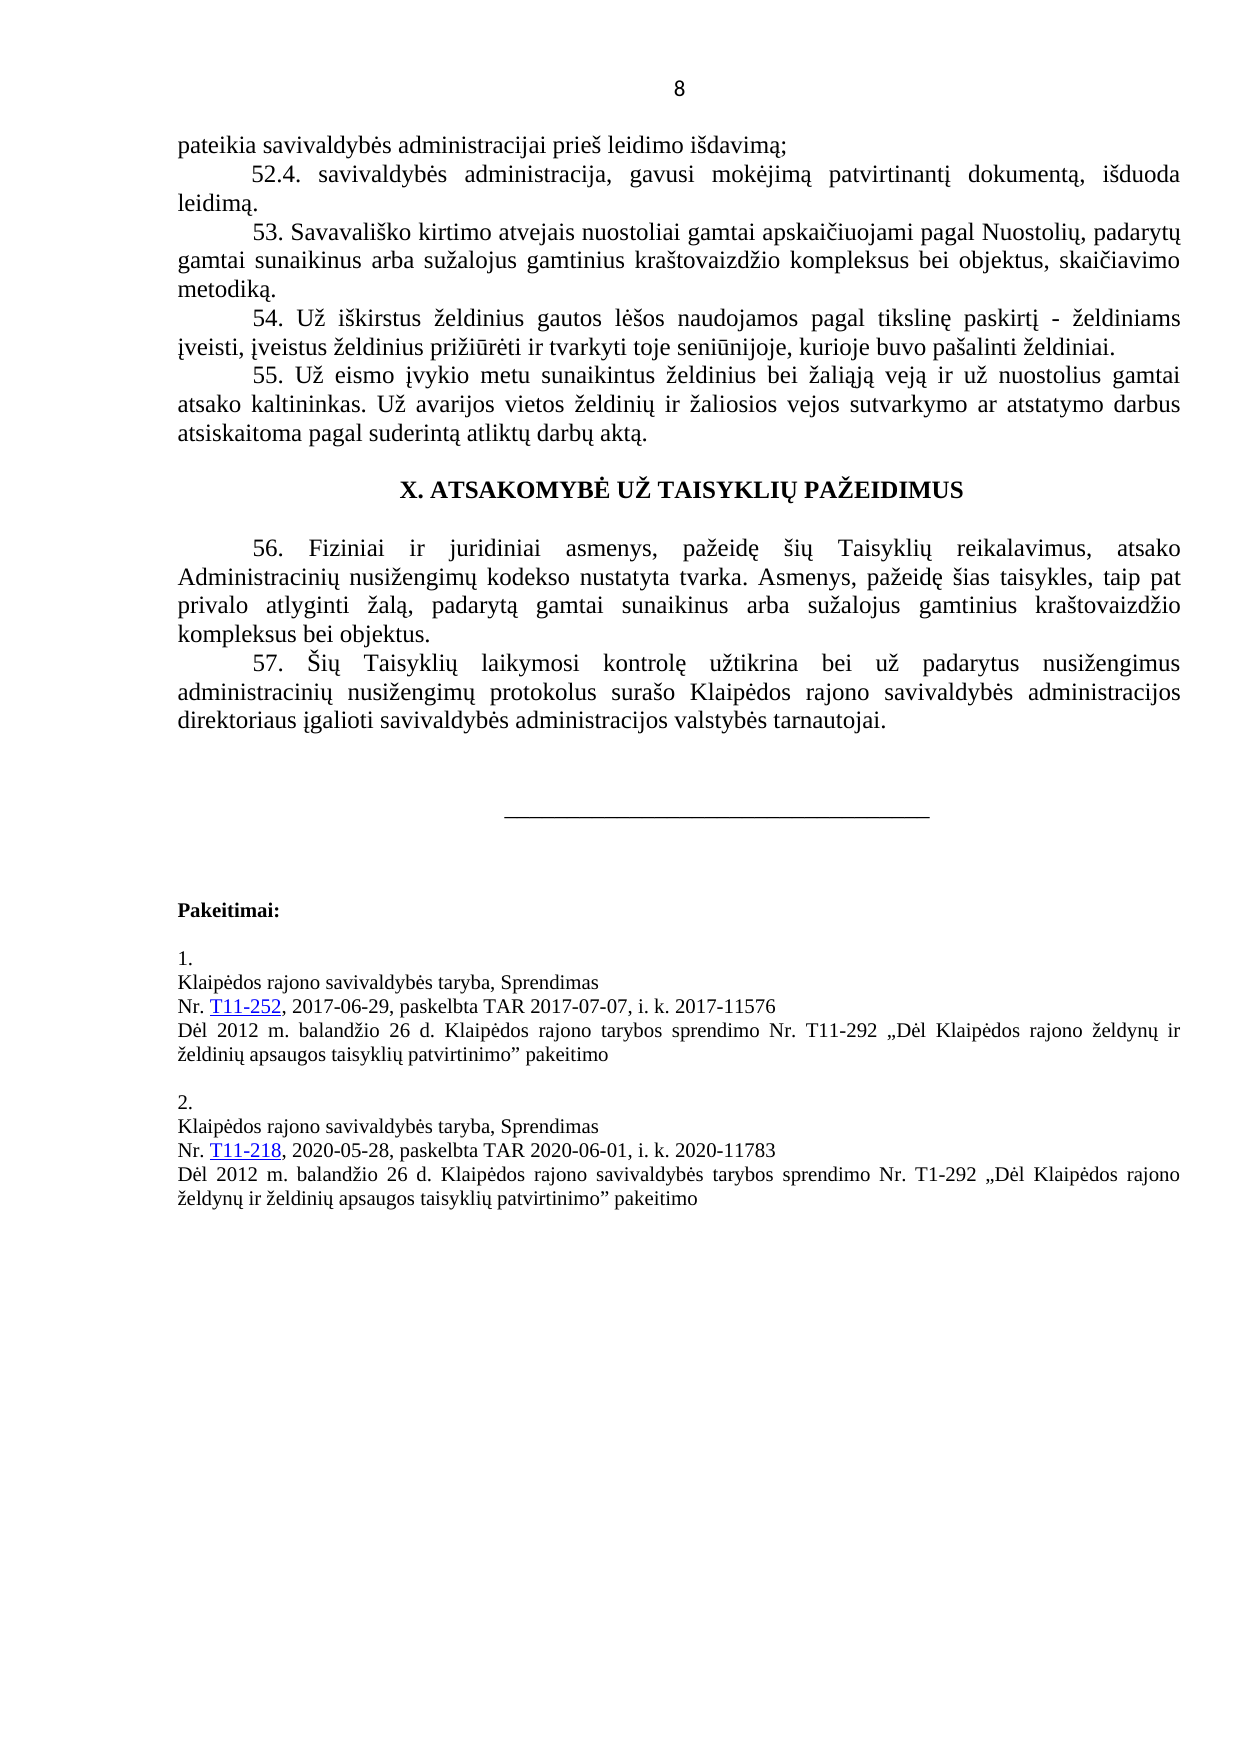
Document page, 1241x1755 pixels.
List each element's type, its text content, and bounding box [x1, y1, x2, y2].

text __________________________________ [177, 792, 1181, 821]
text 1. [177, 946, 1181, 970]
text Klaipėdos rajono savivaldybės taryba, Sprendimas [177, 970, 1181, 994]
text 55. Už eismo įvykio metu sunaikintus želdinius bei žaliąją veją ir už nuostolius gamtai atsako kaltininkas. Už avarijos vietos želdinių ir žaliosios vejos sutvarkymo ar atstatymo darbus atsiskaitoma pagal suderintą atliktų darbų aktą. [177, 361, 1181, 447]
text Dėl 2012 m. balandžio 26 d. Klaipėdos rajono savivaldybės tarybos sprendimo Nr. T1-292 „Dėl Klaipėdos rajono želdynų ir želdinių apsaugos taisyklių patvirtinimo” pakeitimo [177, 1162, 1181, 1210]
text X. ATSAKOMYBĖ UŽ TAISYKLIŲ PAŽEIDIMUS [182, 476, 1181, 504]
text Nr. T11-252, 2017-06-29, paskelbta TAR 2017-07-07, i. k. 2017-11576 [177, 994, 1181, 1018]
text 2. [177, 1090, 1181, 1114]
text pateikia savivaldybės administracijai prieš leidimo išdavimą; [177, 131, 1181, 159]
text Dėl 2012 m. balandžio 26 d. Klaipėdos rajono tarybos sprendimo Nr. T11-292 „Dėl Klaipėdos rajono želdynų ir želdinių apsaugos taisyklių patvirtinimo” pakeitimo [177, 1018, 1181, 1066]
text 54. Už iškirstus želdinius gautos lėšos naudojamos pagal tikslinę paskirtį - želdiniams įveisti, įveistus želdinius prižiūrėti ir tvarkyti toje seniūnijoje, kurioje buvo pašalinti želdiniai. [177, 303, 1181, 361]
text Klaipėdos rajono savivaldybės taryba, Sprendimas [177, 1114, 1181, 1138]
text 53. Savavališko kirtimo atvejais nuostoliai gamtai apskaičiuojami pagal Nuostolių, padarytų gamtai sunaikinus arba sužalojus gamtinius kraštovaizdžio kompleksus bei objektus, skaičiavimo metodiką. [177, 217, 1181, 303]
text 52.4. savivaldybės administracija, gavusi mokėjimą patvirtinantį dokumentą, išduoda leidimą. [177, 159, 1181, 217]
text 57. Šių Taisyklių laikymosi kontrolę užtikrina bei už padarytus nusižengimus administracinių nusižengimų protokolus surašo Klaipėdos rajono savivaldybės administracijos direktoriaus įgalioti savivaldybės administracijos valstybės tarnautojai. [177, 648, 1181, 734]
text Pakeitimai: [177, 897, 1181, 922]
text 56. Fiziniai ir juridiniai asmenys, pažeidę šių Taisyklių reikalavimus, atsako Administracinių nusižengimų kodekso nustatyta tvarka. Asmenys, pažeidę šias taisykles, taip pat privalo atlyginti žalą, padarytą gamtai sunaikinus arba sužalojus gamtinius kraštovaizdžio kompleksus bei objektus. [177, 533, 1181, 648]
text Nr. T11-218, 2020-05-28, paskelbta TAR 2020-06-01, i. k. 2020-11783 [177, 1138, 1181, 1162]
